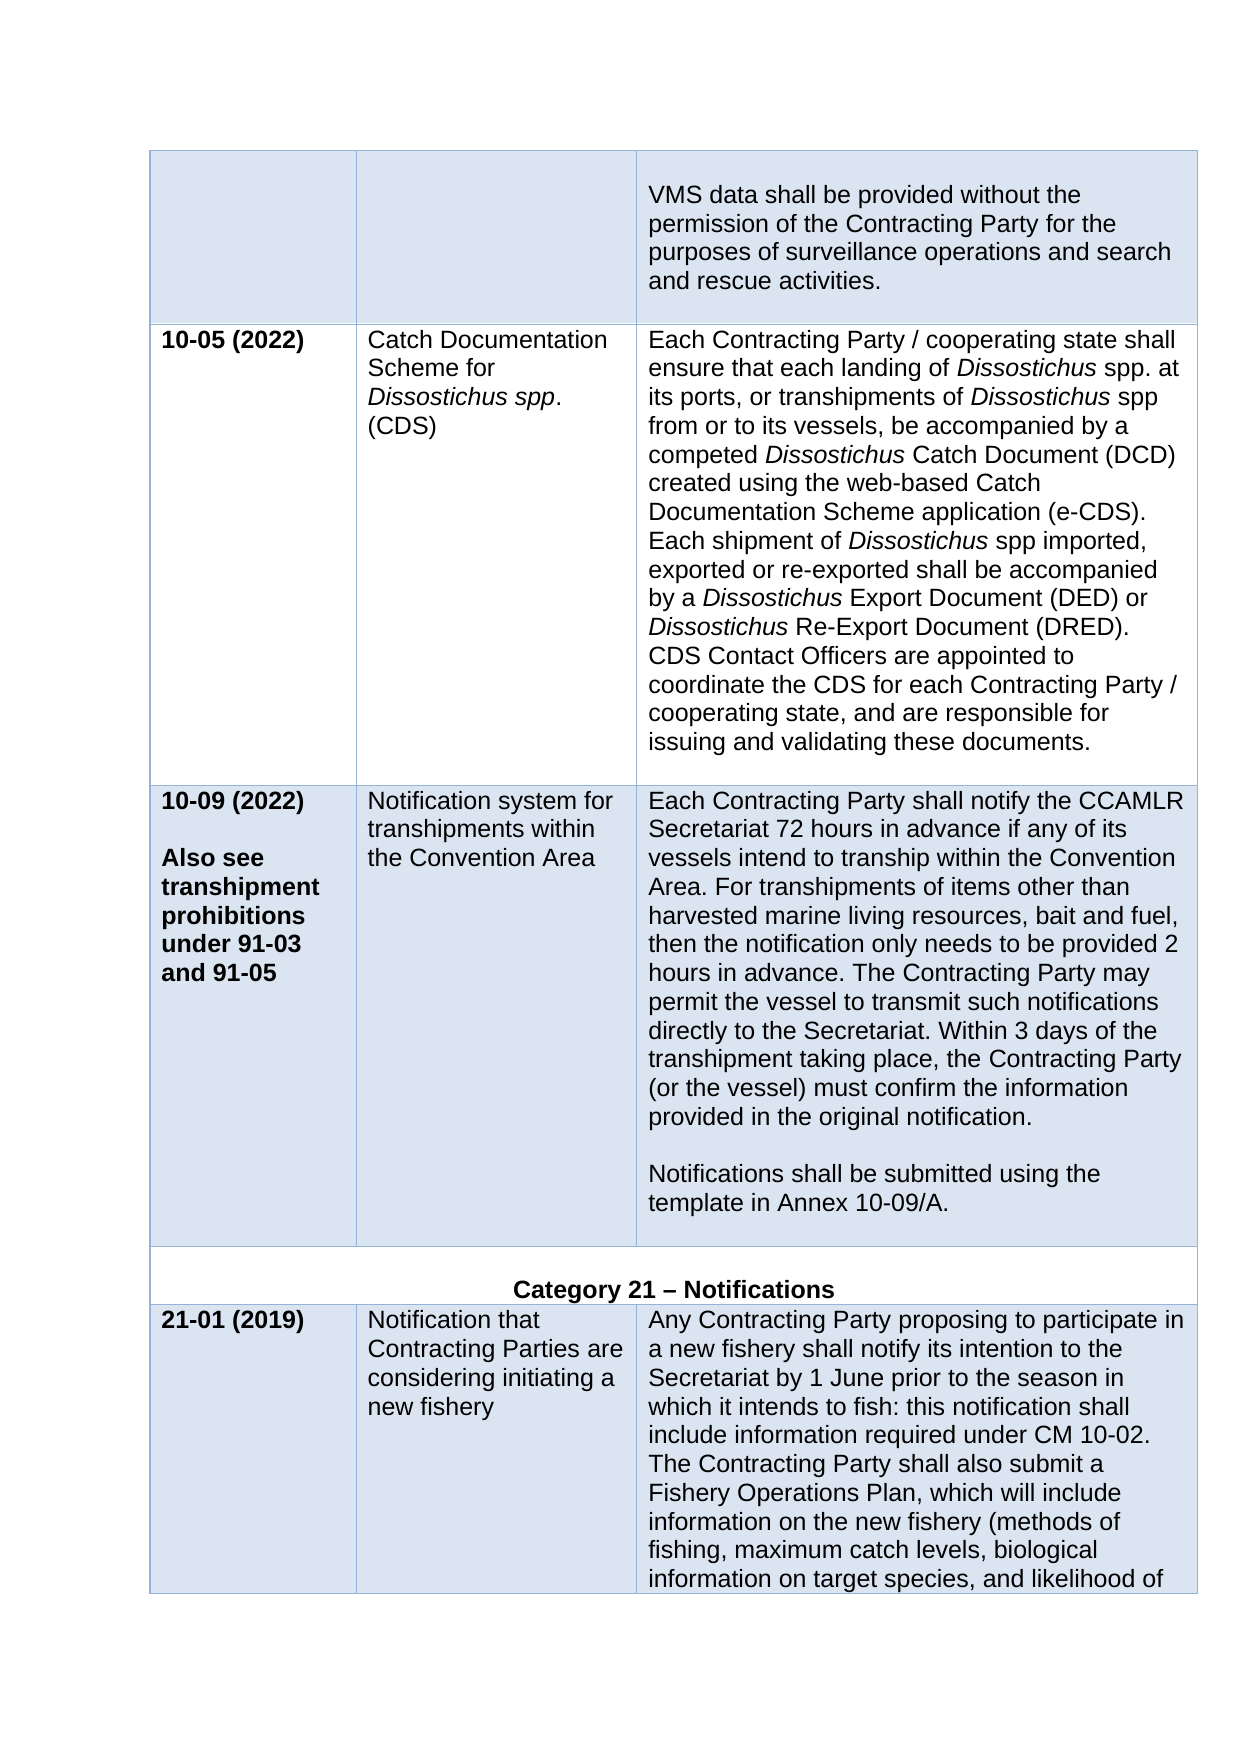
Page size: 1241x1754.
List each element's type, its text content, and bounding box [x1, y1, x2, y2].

table_cell [357, 151, 636, 323]
table_cell 10-05 (2022) [151, 325, 356, 784]
table_cell 21-01 (2019) [151, 1305, 356, 1593]
table_cell Any Contracting Party proposing to participate in a new fishery shall notify its intention to the Secretariat by 1 June prior to the season in which it intends to fish: this notification shall include information required under CM 10-02. The Contracting Party shall also submit a Fishery Operations Plan, which will include information on the new fishery (methods of fishing, maximum catch levels, biological information on target species, and likelihood of [637, 1305, 1197, 1593]
table_cell Notification system for transhipments within the Convention Area [357, 786, 636, 1246]
table_cell 10-09 (2022) Also see transhipment prohibitions under 91-03 and 91-05 [151, 786, 356, 1246]
table_cell Each Contracting Party / cooperating state shall ensure that each landing of Dissostichus spp. at its ports, or transhipments of Dissostichus spp from or to its vessels, be accompanied by a competed Dissostichus Catch Document (DCD) created using the web-based Catch Documentation Scheme application (e-CDS). Each shipment of Dissostichus spp imported, exported or re-exported shall be accompanied by a Dissostichus Export Document (DED) or Dissostichus Re-Export Document (DRED). CDS Contact Officers are appointed to coordinate the CDS for each Contracting Party / cooperating state, and are responsible for issuing and validating these documents. [637, 325, 1197, 784]
table_cell Each Contracting Party shall notify the CCAMLR Secretariat 72 hours in advance if any of its vessels intend to tranship within the Convention Area. For transhipments of items other than harvested marine living resources, bait and fuel, then the notification only needs to be provided 2 hours in advance. The Contracting Party may permit the vessel to transmit such notifications directly to the Secretariat. Within 3 days of the transhipment taking place, the Contracting Party (or the vessel) must confirm the information provided in the original notification. Notifications shall be submitted using the template in Annex 10-09/A. [637, 786, 1197, 1246]
table_cell Category 21 – Notifications [151, 1247, 1197, 1304]
table_cell Notification that Contracting Parties are considering initiating a new fishery [357, 1305, 636, 1593]
table_cell VMS data shall be provided without the permission of the Contracting Party for the purposes of surveillance operations and search and rescue activities. [637, 151, 1197, 323]
table_cell [151, 151, 356, 323]
table_cell Catch Documentation Scheme for Dissostichus spp. (CDS) [357, 325, 636, 784]
